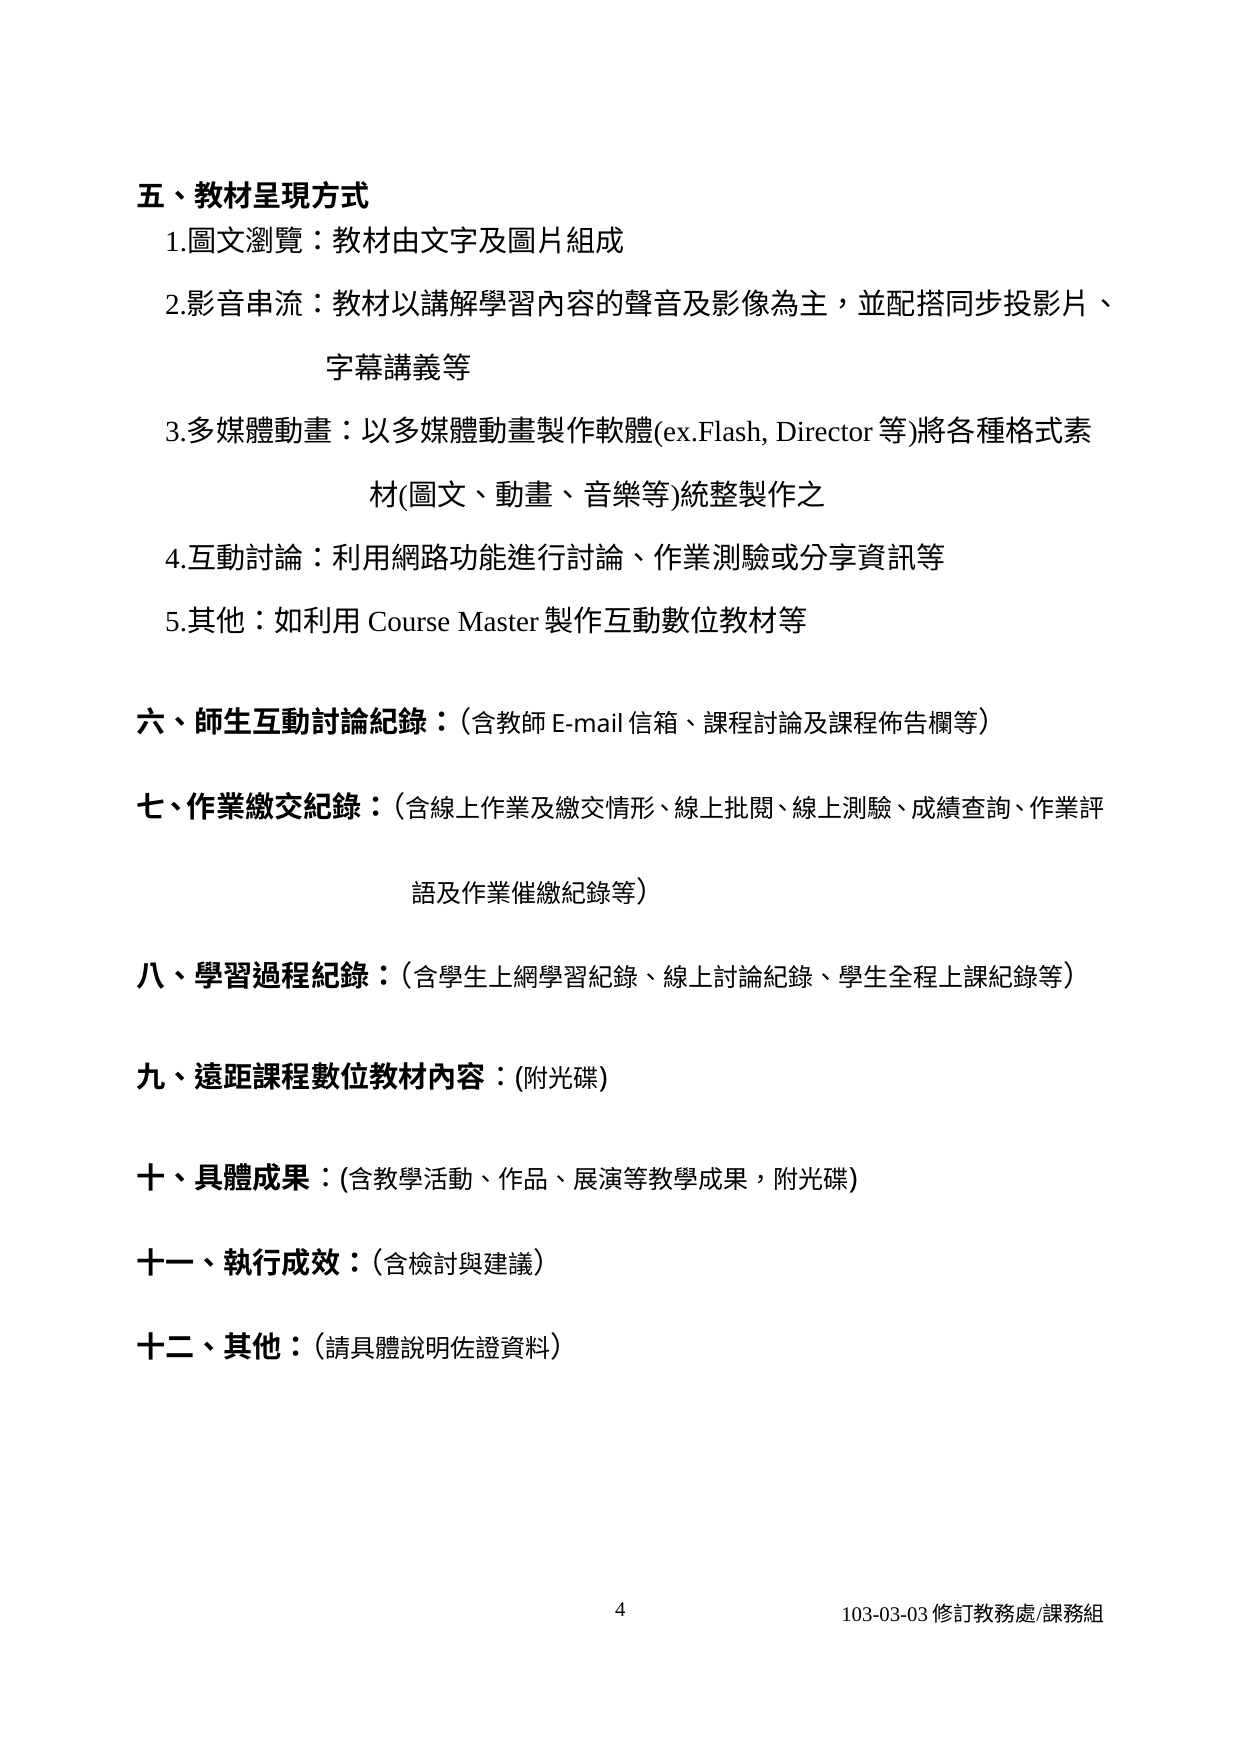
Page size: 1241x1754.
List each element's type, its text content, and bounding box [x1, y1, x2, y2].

text 5.其他：如利用Course Master製作互動數位教材等 [136, 598, 1104, 640]
text 1.圖文瀏覽：教材由文字及圖片組成 [136, 217, 1104, 260]
text 五、教材呈現方式 [136, 161, 1104, 217]
text 九、遠距課程數位教材內容：(附光碟) [136, 1037, 1104, 1112]
text 十、具體成果：(含教學活動、作品、展演等教學成果，附光碟) [136, 1155, 1104, 1197]
text 十一、執行成效：（含檢討與建議） [136, 1239, 1104, 1282]
text 十二、其他：（請具體說明佐證資料） [136, 1324, 1104, 1366]
text 七、作業繳交紀錄：（含線上作業及繳交情形、線上批閱、線上測驗、成績查詢、作業評語及作業催繳紀錄等） [136, 783, 1104, 910]
text 2.影音串流：教材以講解學習內容的聲音及影像為主，並配搭同步投影片、字幕講義等 [165, 281, 1104, 387]
text 六、師生互動討論紀錄：（含教師E-mail信箱、課程討論及課程佈告欄等） [136, 699, 1104, 741]
text 八、學習過程紀錄：（含學生上網學習紀錄、線上討論紀錄、學生全程上課紀錄等） [136, 953, 1104, 995]
text 4.互動討論：利用網路功能進行討論、作業測驗或分享資訊等 [136, 534, 1104, 577]
text 3.多媒體動畫：以多媒體動畫製作軟體(ex.Flash, Director等)將各種格式素材(圖文、動畫、音樂等)統整製作之 [165, 408, 1104, 513]
